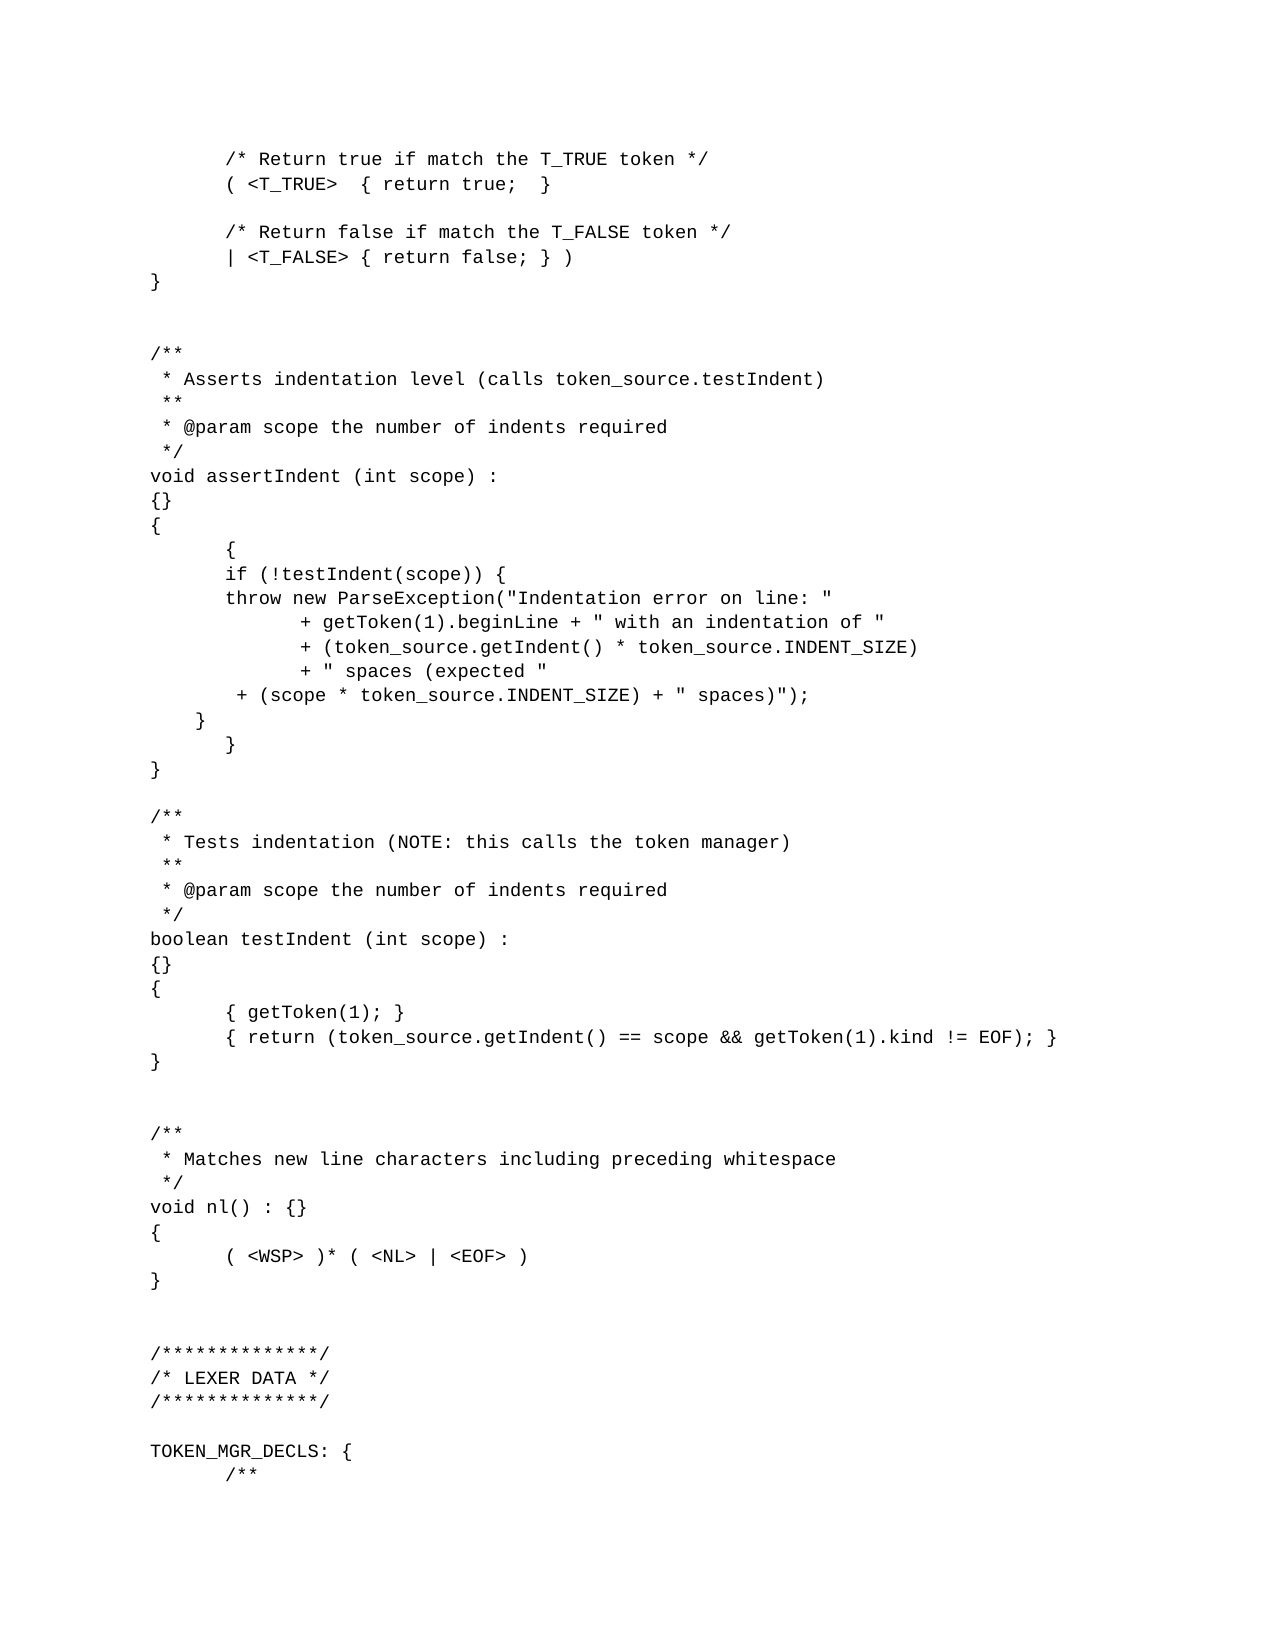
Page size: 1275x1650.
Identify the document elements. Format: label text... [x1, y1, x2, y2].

text /* LEXER DATA */ [150, 1369, 1125, 1390]
text | <T_FALSE> { return false; } ) [150, 247, 1125, 269]
text { return (token_source.getIndent() == scope && getToken(1).kind != EOF); } [150, 1027, 1125, 1049]
text + (scope * token_source.INDENT_SIZE) + " spaces)"); [150, 686, 1125, 707]
text { [150, 979, 1125, 1000]
text /** [150, 1466, 1125, 1487]
text void assertIndent (int scope) : [150, 467, 1125, 488]
text } [150, 711, 1125, 732]
text { [150, 1222, 1125, 1244]
text {} [150, 954, 1125, 976]
text /* Return false if match the T_FALSE token */ [150, 223, 1125, 244]
text */ [150, 442, 1125, 464]
text TOKEN_MGR_DECLS: { [150, 1442, 1125, 1463]
text * Tests indentation (NOTE: this calls the token manager) [150, 832, 1125, 854]
text + " spaces (expected " [150, 662, 1125, 683]
text /**************/ [150, 1344, 1125, 1366]
text + (token_source.getIndent() * token_source.INDENT_SIZE) [150, 637, 1125, 659]
text * @param scope the number of indents required [150, 418, 1125, 439]
text * @param scope the number of indents required [150, 881, 1125, 902]
text + getToken(1).beginLine + " with an indentation of " [150, 613, 1125, 634]
text throw new ParseException("Indentation error on line: " [150, 589, 1125, 610]
text /** [150, 1125, 1125, 1146]
text } [150, 759, 1125, 781]
text ** [150, 394, 1125, 415]
text } [150, 1271, 1125, 1292]
text { [150, 540, 1125, 561]
text /** [150, 808, 1125, 829]
text /** [150, 345, 1125, 366]
text { [150, 516, 1125, 537]
text ( <T_TRUE> { return true; } [150, 174, 1125, 196]
text { getToken(1); } [150, 1003, 1125, 1024]
text void nl() : {} [150, 1198, 1125, 1219]
text } [150, 735, 1125, 756]
text boolean testIndent (int scope) : [150, 930, 1125, 951]
text if (!testIndent(scope)) { [150, 564, 1125, 586]
text } [150, 272, 1125, 293]
text */ [150, 906, 1125, 927]
text * Matches new line characters including preceding whitespace [150, 1149, 1125, 1171]
text ** [150, 857, 1125, 878]
text * Asserts indentation level (calls token_source.testIndent) [150, 369, 1125, 391]
text /* Return true if match the T_TRUE token */ [150, 150, 1125, 171]
text {} [150, 491, 1125, 512]
text /**************/ [150, 1393, 1125, 1414]
text } [150, 1052, 1125, 1073]
text ( <WSP> )* ( <NL> | <EOF> ) [150, 1247, 1125, 1268]
text */ [150, 1174, 1125, 1195]
